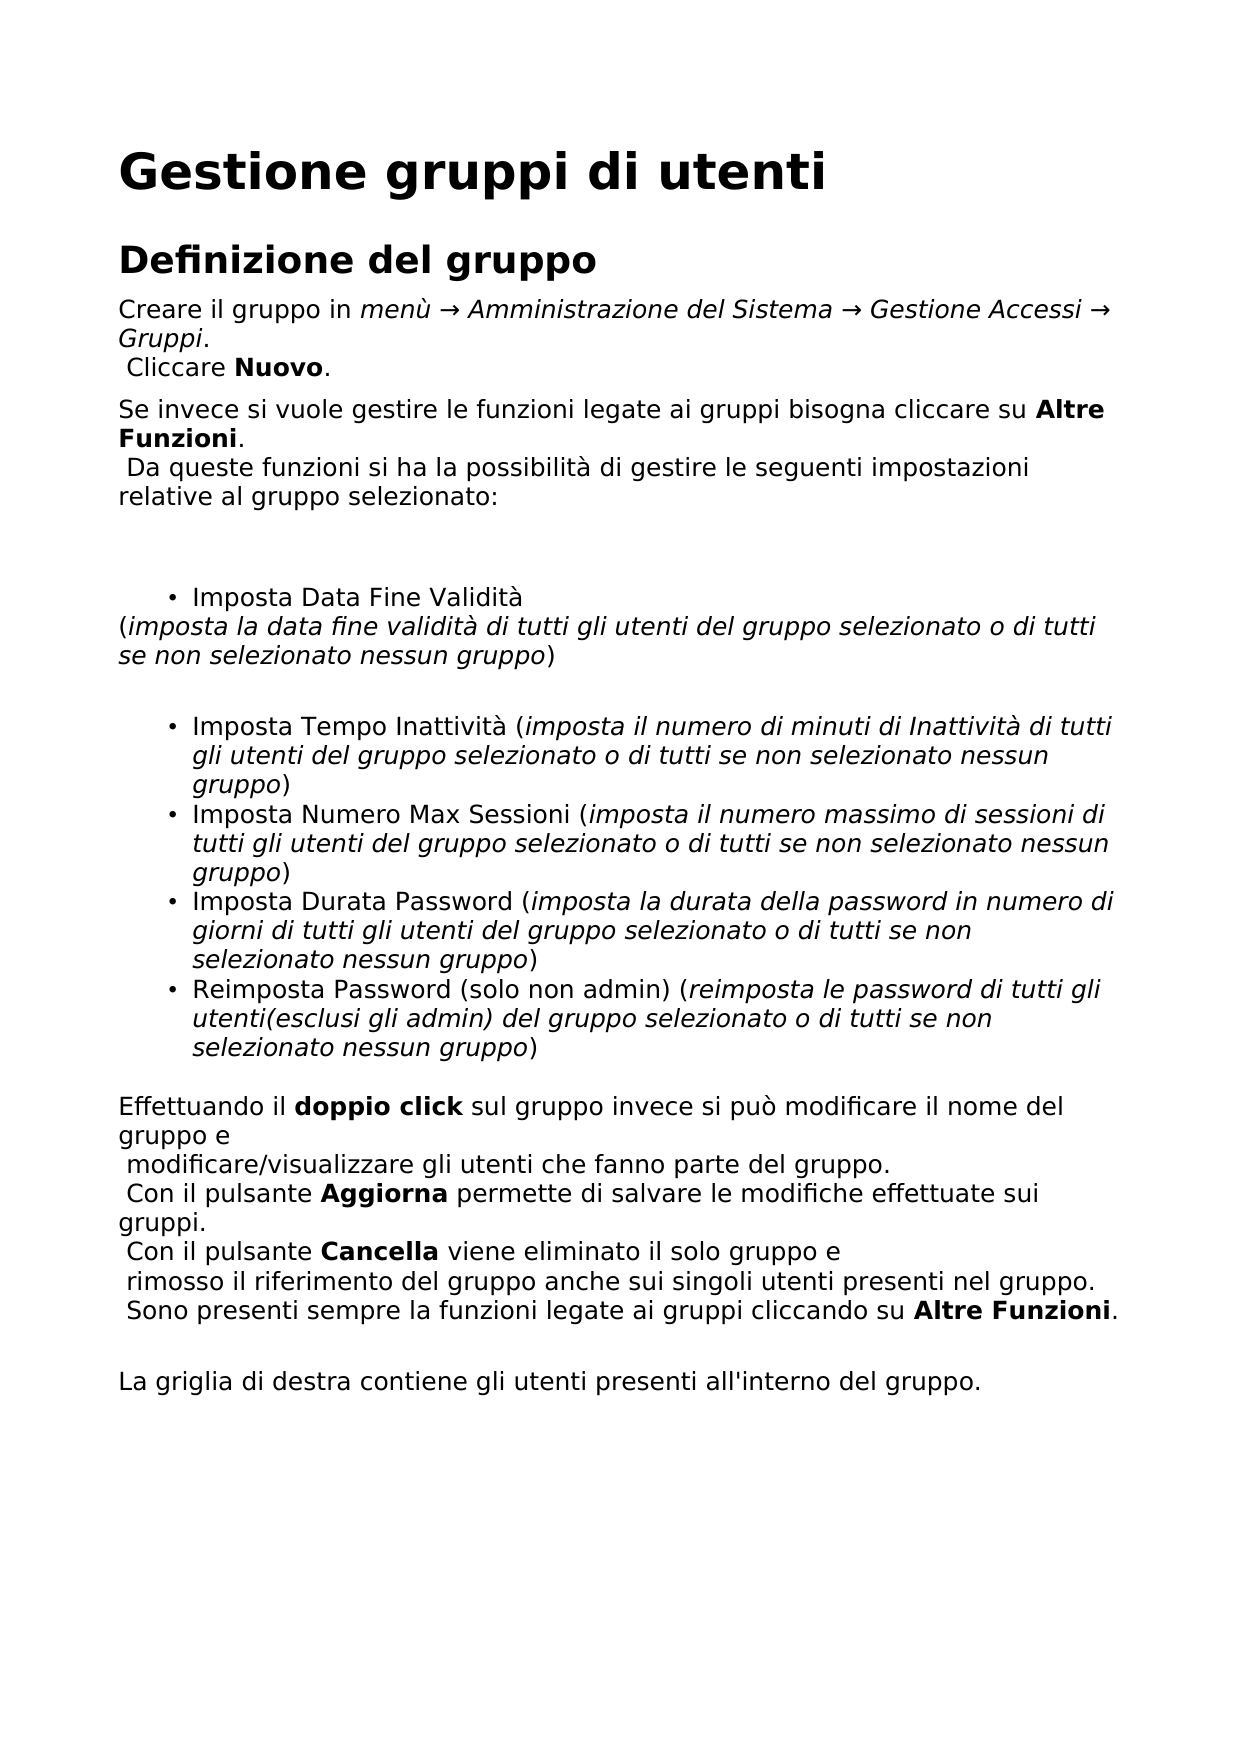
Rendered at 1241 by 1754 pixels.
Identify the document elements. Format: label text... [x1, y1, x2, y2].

subtitle Gestione gruppi di utenti [118, 143, 1122, 201]
text Effettuando il doppio click sul gruppo invece si può modificare il nome del gruppo e modificare/visualizzare gli utenti che fanno parte del gruppo. Con il pulsante Aggiorna permette di salvare le modifiche effettuate sui gruppi. Con il pulsante Cancella viene eliminato il solo gruppo e rimosso il riferimento del gruppo anche sui singoli utenti presenti nel gruppo. Sono presenti sempre la funzioni legate ai gruppi cliccando su Altre Funzioni. [118, 1092, 1122, 1354]
list Imposta Tempo Inattività (imposta il numero di minuti di Inattività di tutti gli utenti del gruppo selezionato o di tutti se non selezionato nessun gruppo) [177, 712, 1122, 800]
list Imposta Data Fine Validità [177, 583, 1122, 612]
list Imposta Numero Max Sessioni (imposta il numero massimo di sessioni di tutti gli utenti del gruppo selezionato o di tutti se non selezionato nessun gruppo) [177, 800, 1122, 887]
text La griglia di destra contiene gli utenti presenti all'interno del gruppo. [118, 1367, 1122, 1396]
subtitle Definizione del gruppo [118, 239, 1122, 282]
text Se invece si vuole gestire le funzioni legate ai gruppi bisogna cliccare su Altre Funzioni. Da queste funzioni si ha la possibilità di gestire le seguenti impostazioni relative al gruppo selezionato: [118, 395, 1122, 541]
list Imposta Durata Password (imposta la durata della password in numero di giorni di tutti gli utenti del gruppo selezionato o di tutti se non selezionato nessun gruppo) [177, 887, 1122, 975]
text Creare il gruppo in menù → Amministrazione del Sistema → Gestione Accessi → Gruppi. Cliccare Nuovo. [118, 295, 1122, 382]
text (imposta la data fine validità di tutti gli utenti del gruppo selezionato o di tutti se non selezionato nessun gruppo) [118, 612, 1122, 670]
list Reimposta Password (solo non admin) (reimposta le password di tutti gli utenti(esclusi gli admin) del gruppo selezionato o di tutti se non selezionato nessun gruppo) [177, 975, 1122, 1062]
